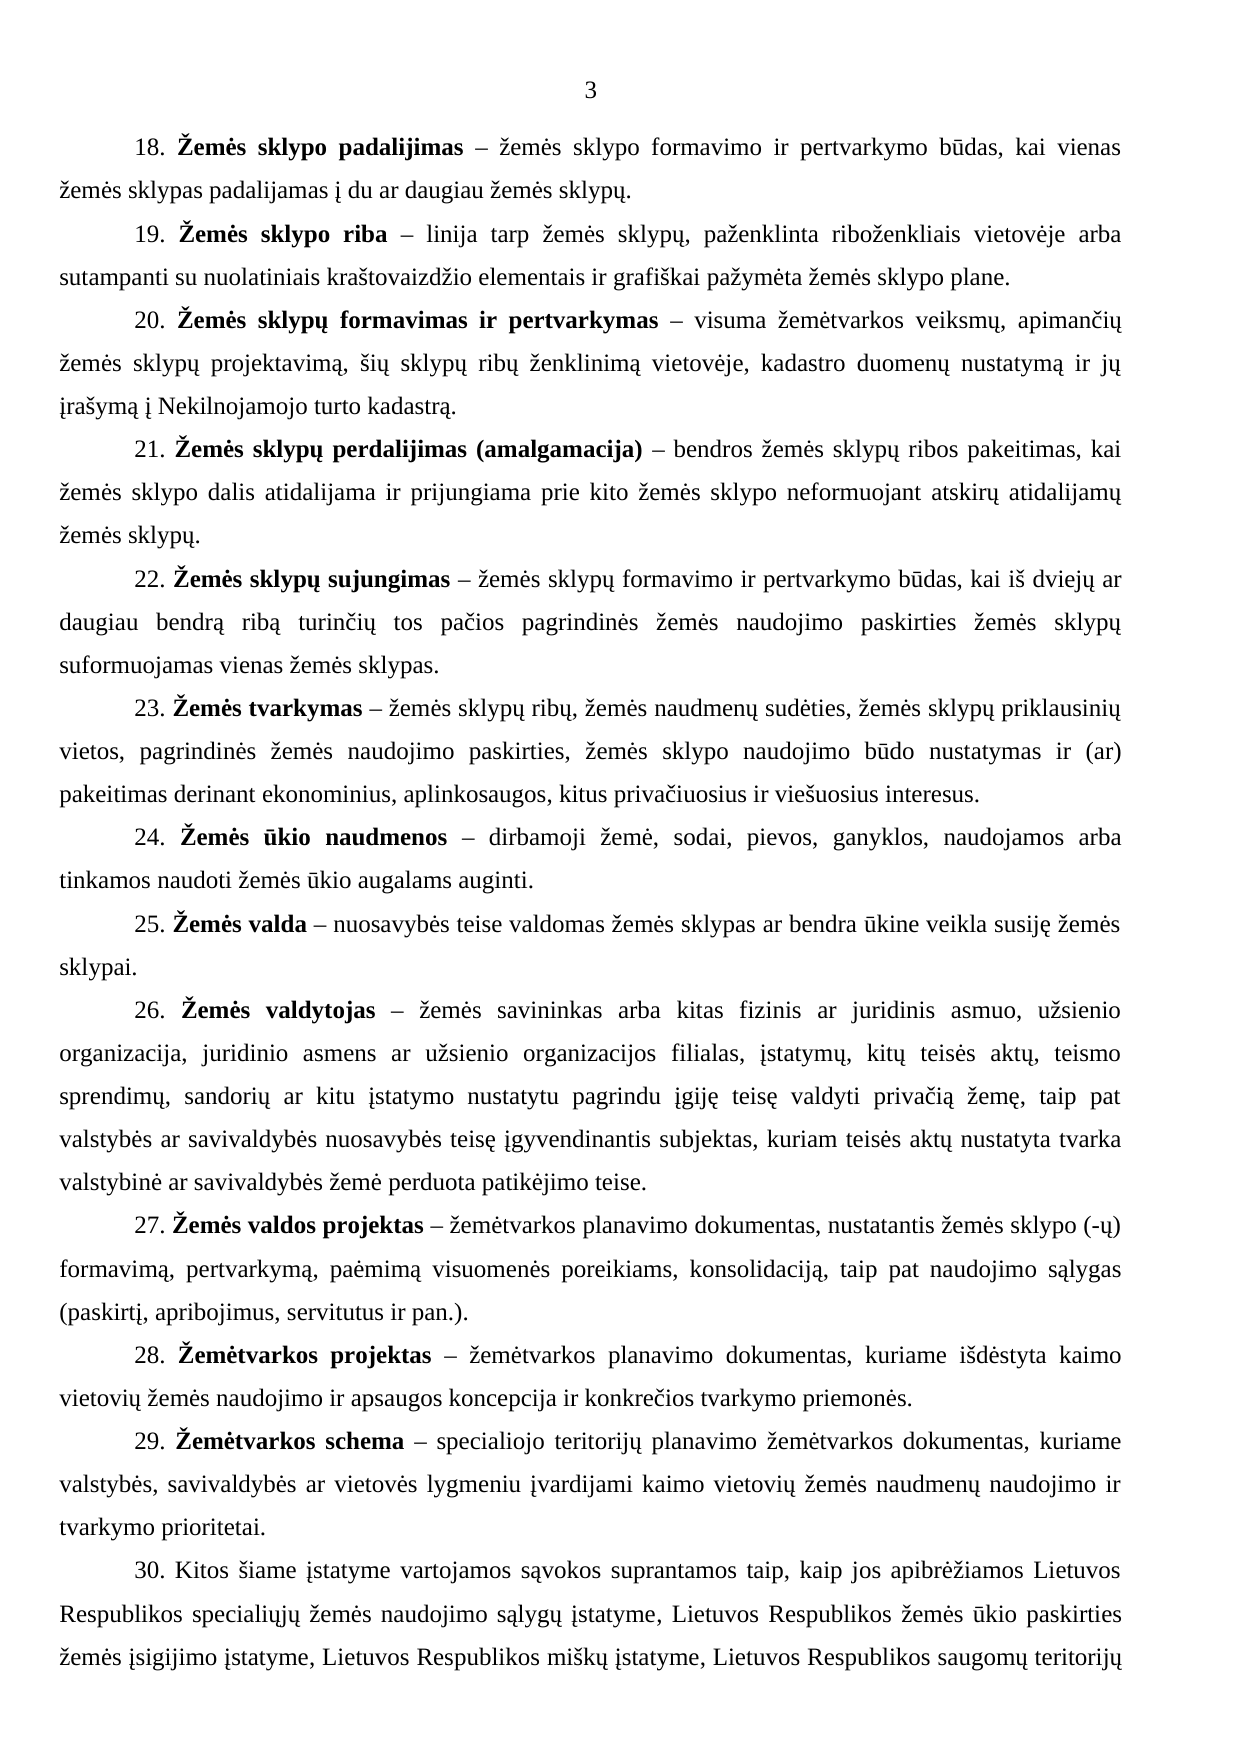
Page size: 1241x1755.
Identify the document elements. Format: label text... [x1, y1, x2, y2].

text 28. Žemėtvarkos projektas – žemėtvarkos planavimo dokumentas, kuriame išdėstyta kaimo vietovių žemės naudojimo ir apsaugos koncepcija ir konkrečios tvarkymo priemonės. [59, 1340, 1122, 1412]
text 21. Žemės sklypų perdalijimas (amalgamacija) – bendros žemės sklypų ribos pakeitimas, kai žemės sklypo dalis atidalijama ir prijungiama prie kito žemės sklypo neformuojant atskirų atidalijamų žemės sklypų. [59, 434, 1122, 549]
text 27. Žemės valdos projektas – žemėtvarkos planavimo dokumentas, nustatantis žemės sklypo (-ų) formavimą, pertvarkymą, paėmimą visuomenės poreikiams, konsolidaciją, taip pat naudojimo sąlygas (paskirtį, apribojimus, servitutus ir pan.). [59, 1211, 1122, 1326]
text 22. Žemės sklypų sujungimas – žemės sklypų formavimo ir pertvarkymo būdas, kai iš dviejų ar daugiau bendrą ribą turinčių tos pačios pagrindinės žemės naudojimo paskirties žemės sklypų suformuojamas vienas žemės sklypas. [59, 564, 1122, 679]
text 29. Žemėtvarkos schema – specialiojo teritorijų planavimo žemėtvarkos dokumentas, kuriame valstybės, savivaldybės ar vietovės lygmeniu įvardijami kaimo vietovių žemės naudmenų naudojimo ir tvarkymo prioritetai. [59, 1426, 1122, 1541]
text 24. Žemės ūkio naudmenos – dirbamoji žemė, sodai, pievos, ganyklos, naudojamos arba tinkamos naudoti žemės ūkio augalams auginti. [59, 822, 1122, 894]
text 19. Žemės sklypo riba – linija tarp žemės sklypų, paženklinta riboženkliais vietovėje arba sutampanti su nuolatiniais kraštovaizdžio elementais ir grafiškai pažymėta žemės sklypo plane. [59, 219, 1122, 291]
text 26. Žemės valdytojas – žemės savininkas arba kitas fizinis ar juridinis asmuo, užsienio organizacija, juridinio asmens ar užsienio organizacijos filialas, įstatymų, kitų teisės aktų, teismo sprendimų, sandorių ar kitu įstatymo nustatytu pagrindu įgiję teisę valdyti privačią žemę, taip pat valstybės ar savivaldybės nuosavybės teisę įgyvendinantis subjektas, kuriam teisės aktų nustatyta tvarka valstybinė ar savivaldybės žemė perduota patikėjimo teise. [59, 995, 1122, 1196]
text 18. Žemės sklypo padalijimas – žemės sklypo formavimo ir pertvarkymo būdas, kai vienas žemės sklypas padalijamas į du ar daugiau žemės sklypų. [59, 132, 1122, 204]
text 20. Žemės sklypų formavimas ir pertvarkymas – visuma žemėtvarkos veiksmų, apimančių žemės sklypų projektavimą, šių sklypų ribų ženklinimą vietovėje, kadastro duomenų nustatymą ir jų įrašymą į Nekilnojamojo turto kadastrą. [59, 305, 1122, 420]
text 30. Kitos šiame įstatyme vartojamos sąvokos suprantamos taip, kaip jos apibrėžiamos Lietuvos Respublikos specialiųjų žemės naudojimo sąlygų įstatyme, Lietuvos Respublikos žemės ūkio paskirties žemės įsigijimo įstatyme, Lietuvos Respublikos miškų įstatyme, Lietuvos Respublikos saugomų teritorijų [59, 1556, 1122, 1671]
text 23. Žemės tvarkymas – žemės sklypų ribų, žemės naudmenų sudėties, žemės sklypų priklausinių vietos, pagrindinės žemės naudojimo paskirties, žemės sklypo naudojimo būdo nustatymas ir (ar) pakeitimas derinant ekonominius, aplinkosaugos, kitus privačiuosius ir viešuosius interesus. [59, 693, 1122, 808]
text 25. Žemės valda – nuosavybės teise valdomas žemės sklypas ar bendra ūkine veikla susiję žemės sklypai. [59, 909, 1122, 981]
